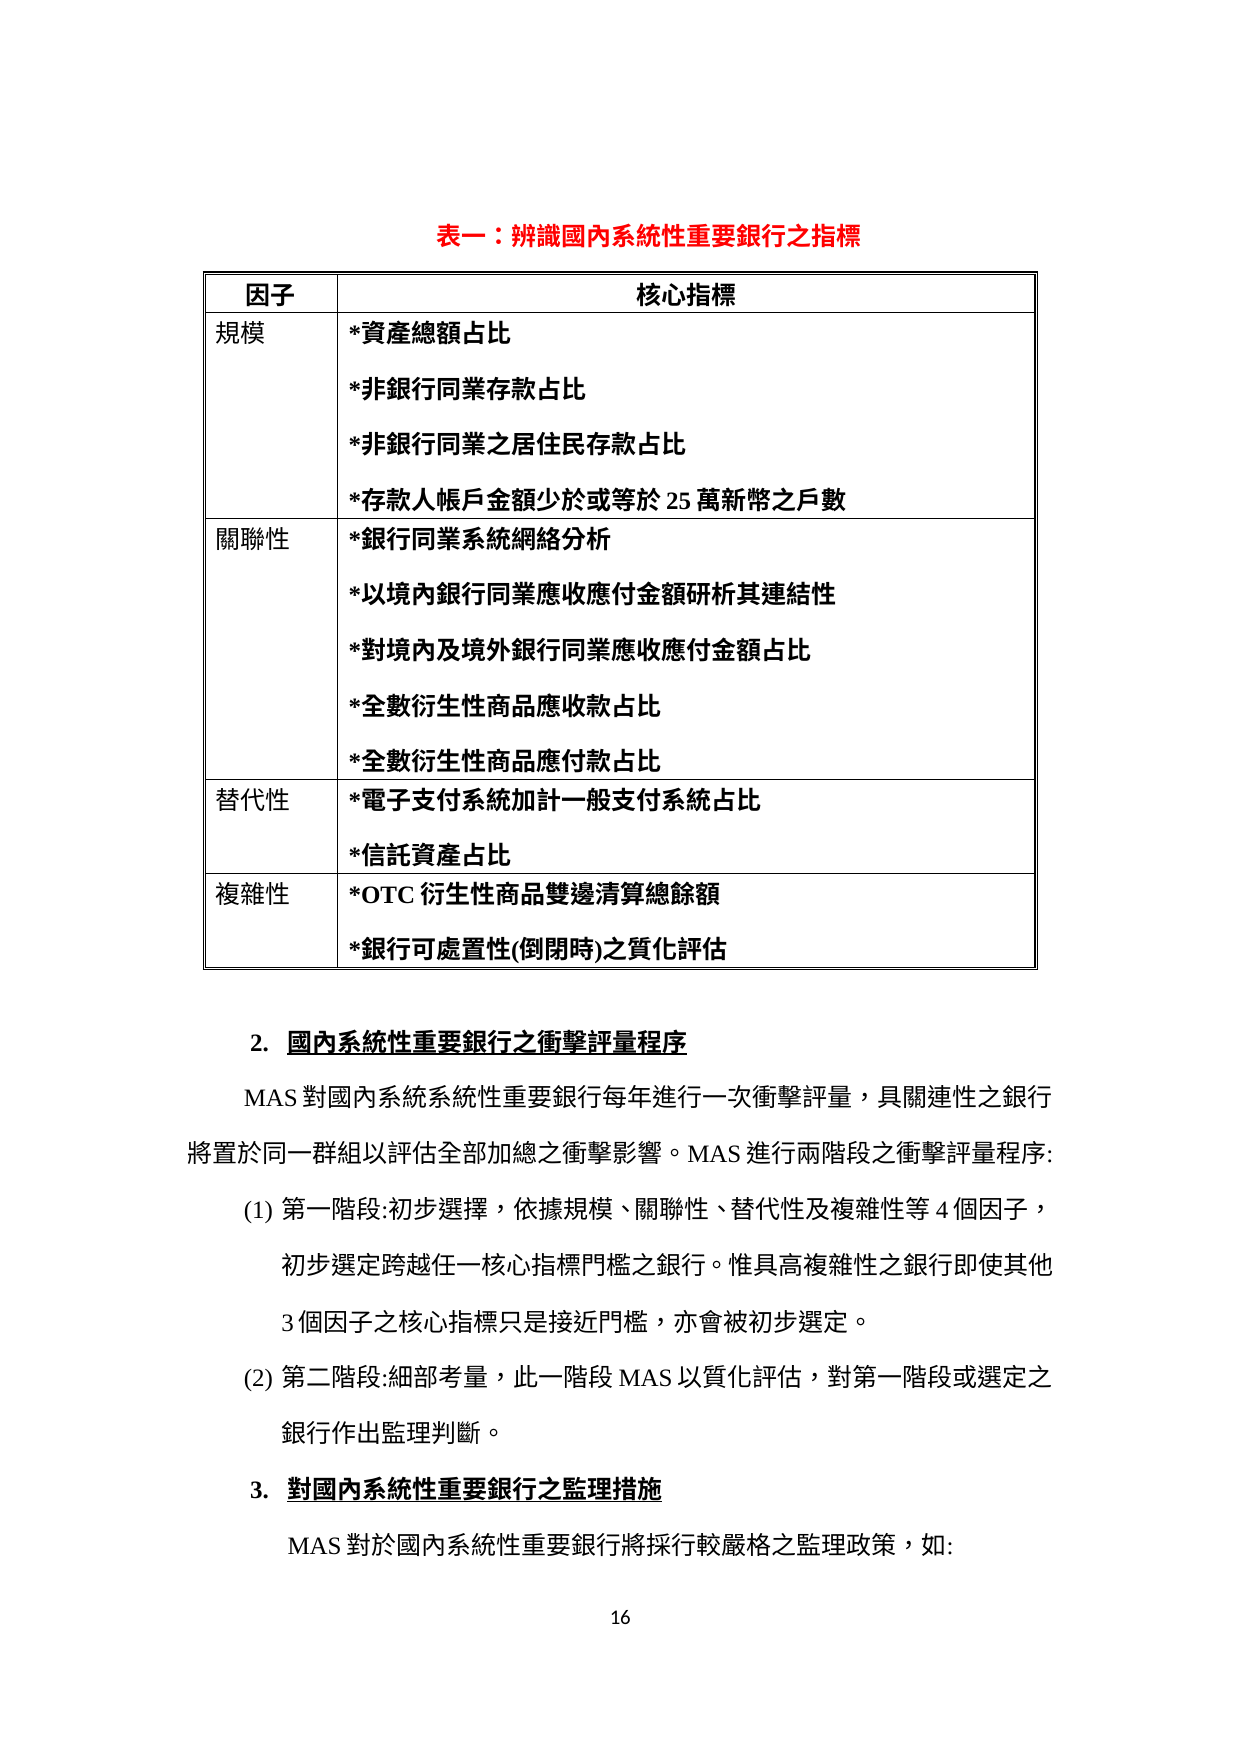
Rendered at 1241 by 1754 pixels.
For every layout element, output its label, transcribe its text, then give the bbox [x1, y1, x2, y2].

text 表一：辨識國內系統性重要銀行之指標 [187, 216, 1053, 253]
list 第二階段:細部考量，此一階段MAS以質化評估，對第一階段或選定之銀行作出監理判斷。 [243, 1357, 1053, 1451]
table_cell 複雜性 [206, 874, 337, 967]
list 國內系統性重要銀行之衝擊評量程序 [250, 1021, 1053, 1059]
text MAS對於國內系統性重要銀行將採行較嚴格之監理政策，如: [287, 1524, 1053, 1562]
table_cell 規模 [206, 313, 337, 517]
table_header 核心指標 [338, 275, 1034, 312]
table_cell *OTC衍生性商品雙邊清算總餘額 *銀行可處置性(倒閉時)之質化評估 [338, 874, 1034, 967]
list 第一階段:初步選擇，依據規模、關聯性、替代性及複雜性等4個因子，初步選定跨越任一核心指標門檻之銀行。惟具高複雜性之銀行即使其他3個因子之核心指標只是接近門檻，亦會被初步選定。 [243, 1189, 1053, 1339]
table_cell *資產總額占比 *非銀行同業存款占比 *非銀行同業之居住民存款占比 *存款人帳戶金額少於或等於25萬新幣之戶數 [338, 313, 1034, 517]
table_header 因子 [206, 275, 337, 312]
table_cell *銀行同業系統網絡分析 *以境內銀行同業應收應付金額研析其連結性 *對境內及境外銀行同業應收應付金額占比 *全數衍生性商品應收款占比 *全數衍生性商品應付款占比 [338, 519, 1034, 778]
table_cell 關聯性 [206, 519, 337, 778]
table_cell *電子支付系統加計一般支付系統占比 *信託資產占比 [338, 780, 1034, 873]
table_cell 替代性 [206, 780, 337, 873]
text MAS對國內系統系統性重要銀行每年進行一次衝擊評量，具關連性之銀行將置於同一群組以評估全部加總之衝擊影響。MAS進行兩階段之衝擊評量程序: [187, 1077, 1053, 1171]
list 對國內系統性重要銀行之監理措施 [250, 1469, 1053, 1506]
